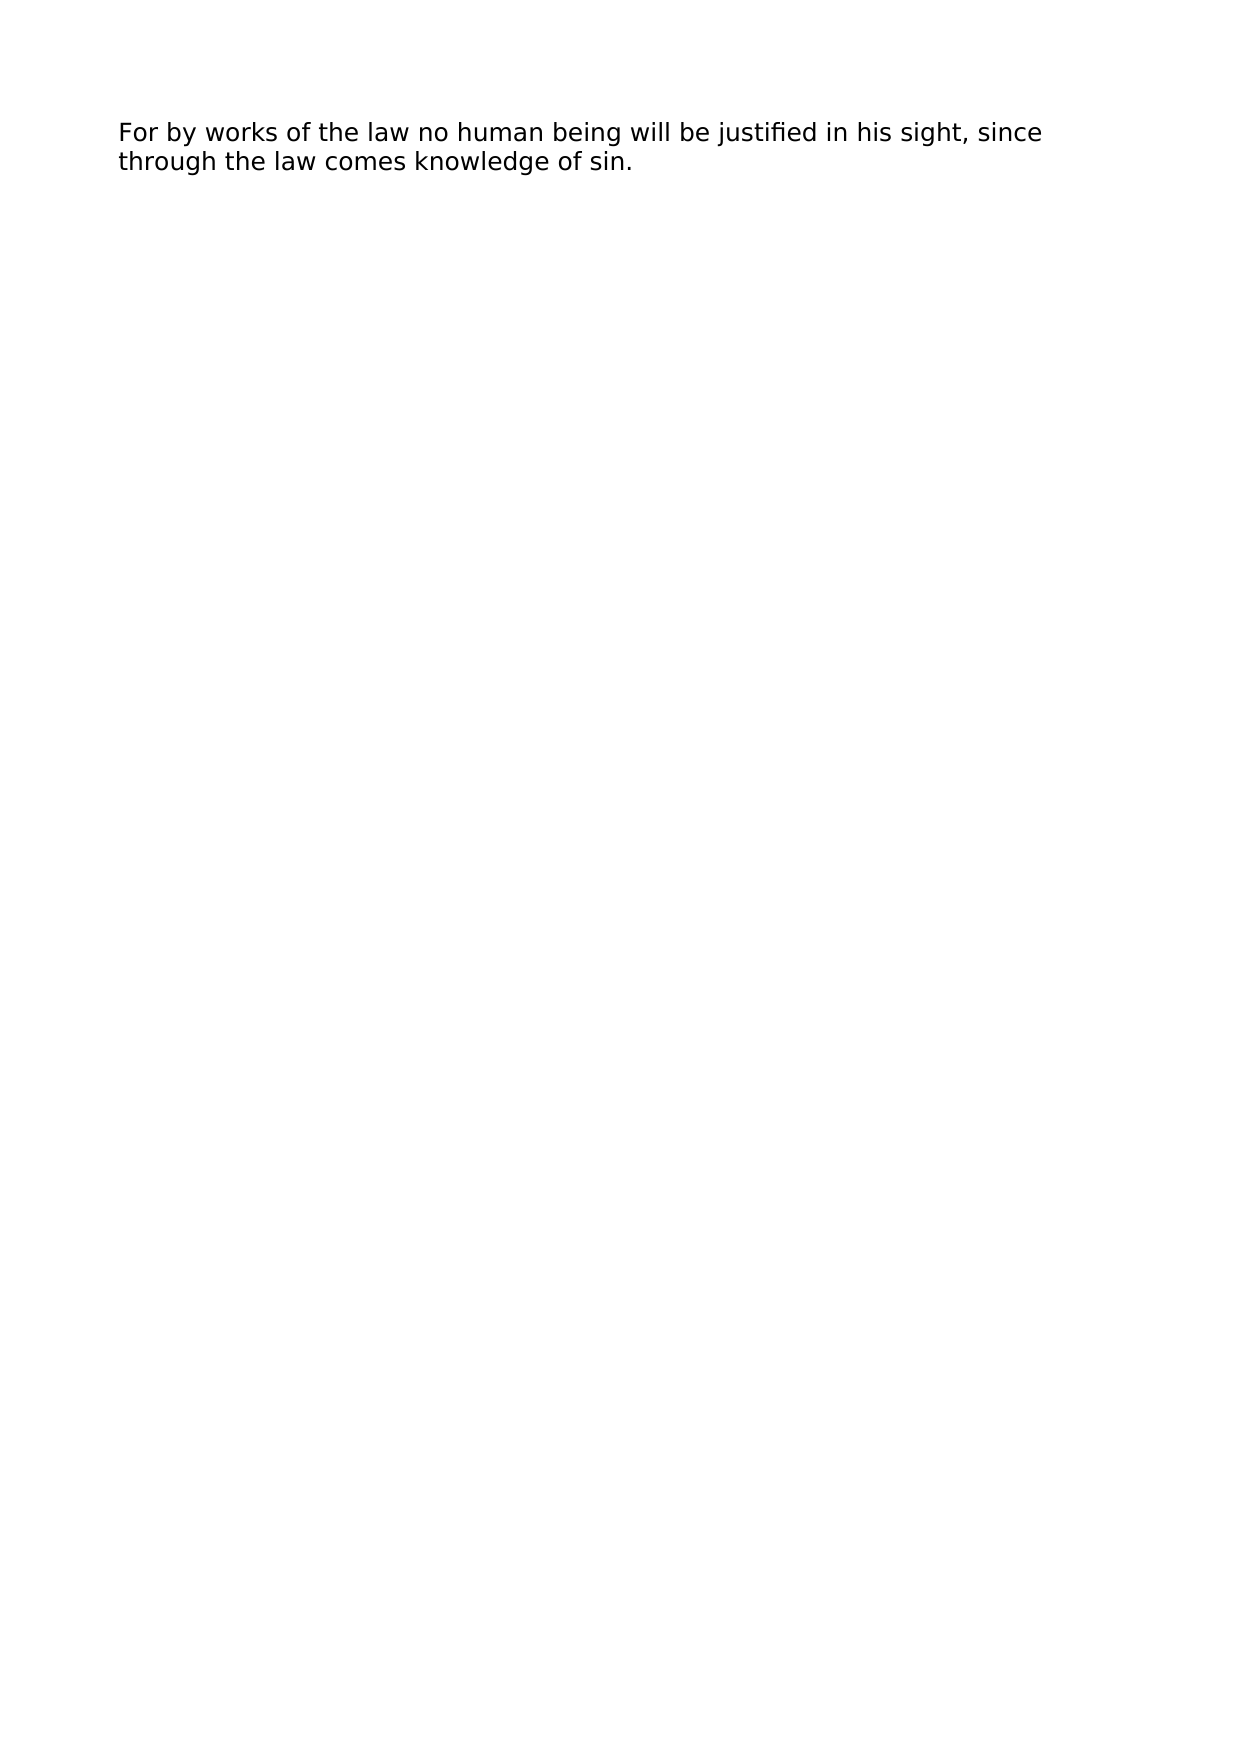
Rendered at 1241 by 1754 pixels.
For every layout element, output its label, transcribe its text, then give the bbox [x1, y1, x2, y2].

text For by works of the law no human being will be justified in his sight, since through the law comes knowledge of sin. [118, 118, 1122, 176]
